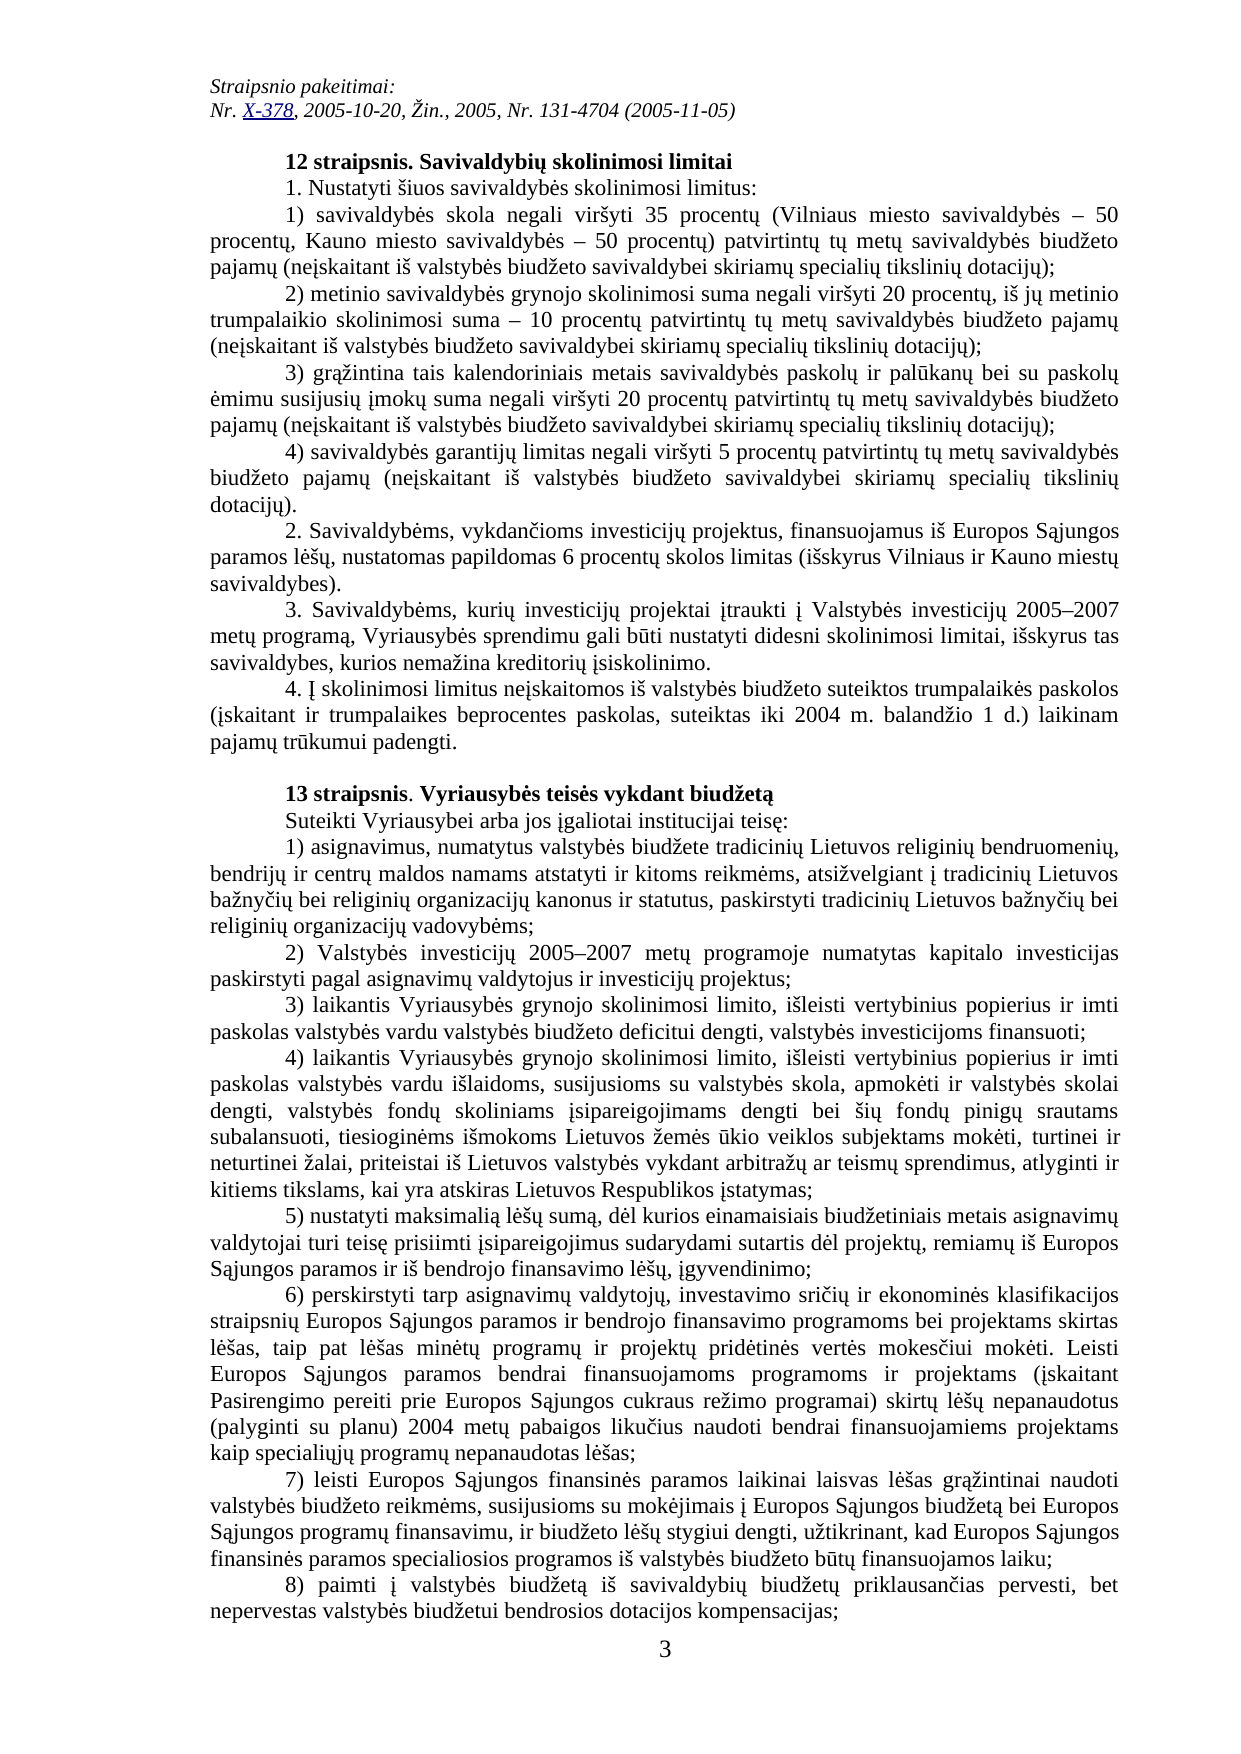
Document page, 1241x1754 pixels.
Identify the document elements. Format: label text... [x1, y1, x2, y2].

text 2) metinio savivaldybės grynojo skolinimosi suma negali viršyti 20 procentų, iš jų metinio trumpalaikio skolinimosi suma – 10 procentų patvirtintų tų metų savivaldybės biudžeto pajamų (neįskaitant iš valstybės biudžeto savivaldybei skiriamų specialių tikslinių dotacijų); [210, 280, 1120, 359]
text 6) perskirstyti tarp asignavimų valdytojų, investavimo sričių ir ekonominės klasifikacijos straipsnių Europos Sąjungos paramos ir bendrojo finansavimo programoms bei projektams skirtas lėšas, taip pat lėšas minėtų programų ir projektų pridėtinės vertės mokesčiui mokėti. Leisti Europos Sąjungos paramos bendrai finansuojamoms programoms ir projektams (įskaitant Pasirengimo pereiti prie Europos Sąjungos cukraus režimo programai) skirtų lėšų nepanaudotus (palyginti su planu) 2004 metų pabaigos likučius naudoti bendrai finansuojamiems projektams kaip specialiųjų programų nepanaudotas lėšas; [210, 1281, 1120, 1466]
text 3. Savivaldybėms, kurių investicijų projektai įtraukti į Valstybės investicijų 2005–2007 metų programą, Vyriausybės sprendimu gali būti nustatyti didesni skolinimosi limitai, išskyrus tas savivaldybes, kurios nemažina kreditorių įsiskolinimo. [210, 596, 1120, 675]
text 4) savivaldybės garantijų limitas negali viršyti 5 procentų patvirtintų tų metų savivaldybės biudžeto pajamų (neįskaitant iš valstybės biudžeto savivaldybei skiriamų specialių tikslinių dotacijų). [210, 438, 1120, 517]
text 3) grąžintina tais kalendoriniais metais savivaldybės paskolų ir palūkanų bei su paskolų ėmimu susijusių įmokų suma negali viršyti 20 procentų patvirtintų tų metų savivaldybės biudžeto pajamų (neįskaitant iš valstybės biudžeto savivaldybei skiriamų specialių tikslinių dotacijų); [210, 359, 1120, 438]
text 1) savivaldybės skola negali viršyti 35 procentų (Vilniaus miesto savivaldybės – 50 procentų, Kauno miesto savivaldybės – 50 procentų) patvirtintų tų metų savivaldybės biudžeto pajamų (neįskaitant iš valstybės biudžeto savivaldybei skiriamų specialių tikslinių dotacijų); [210, 201, 1120, 280]
text 2) Valstybės investicijų 2005–2007 metų programoje numatytas kapitalo investicijas paskirstyti pagal asignavimų valdytojus ir investicijų projektus; [210, 939, 1120, 991]
text 1. Nustatyti šiuos savivaldybės skolinimosi limitus: [210, 174, 1120, 201]
text 13 straipsnis. Vyriausybės teisės vykdant biudžetą [210, 781, 1120, 807]
text 4. Į skolinimosi limitus neįskaitomos iš valstybės biudžeto suteiktos trumpalaikės paskolos (įskaitant ir trumpalaikes beprocentes paskolas, suteiktas iki 2004 m. balandžio 1 d.) laikinam pajamų trūkumui padengti. [210, 675, 1120, 754]
text 7) leisti Europos Sąjungos finansinės paramos laikinai laisvas lėšas grąžintinai naudoti valstybės biudžeto reikmėms, susijusioms su mokėjimais į Europos Sąjungos biudžetą bei Europos Sąjungos programų finansavimu, ir biudžeto lėšų stygiui dengti, užtikrinant, kad Europos Sąjungos finansinės paramos specialiosios programos iš valstybės biudžeto būtų finansuojamos laiku; [210, 1466, 1120, 1571]
text 2. Savivaldybėms, vykdančioms investicijų projektus, finansuojamus iš Europos Sąjungos paramos lėšų, nustatomas papildomas 6 procentų skolos limitas (išskyrus Vilniaus ir Kauno miestų savivaldybes). [210, 517, 1120, 596]
text Nr. X-378, 2005-10-20, Žin., 2005, Nr. 131-4704 (2005-11-05) [210, 98, 1120, 122]
text 1) asignavimus, numatytus valstybės biudžete tradicinių Lietuvos religinių bendruomenių, bendrijų ir centrų maldos namams atstatyti ir kitoms reikmėms, atsižvelgiant į tradicinių Lietuvos bažnyčių bei religinių organizacijų kanonus ir statutus, paskirstyti tradicinių Lietuvos bažnyčių bei religinių organizacijų vadovybėms; [210, 833, 1120, 939]
text 12 straipsnis. Savivaldybių skolinimosi limitai [210, 148, 1120, 174]
text 8) paimti į valstybės biudžetą iš savivaldybių biudžetų priklausančias pervesti, bet nepervestas valstybės biudžetui bendrosios dotacijos kompensacijas; [210, 1571, 1120, 1624]
text 5) nustatyti maksimalią lėšų sumą, dėl kurios einamaisiais biudžetiniais metais asignavimų valdytojai turi teisę prisiimti įsipareigojimus sudarydami sutartis dėl projektų, remiamų iš Europos Sąjungos paramos ir iš bendrojo finansavimo lėšų, įgyvendinimo; [210, 1202, 1120, 1281]
text 3) laikantis Vyriausybės grynojo skolinimosi limito, išleisti vertybinius popierius ir imti paskolas valstybės vardu valstybės biudžeto deficitui dengti, valstybės investicijoms finansuoti; [210, 991, 1120, 1044]
text Straipsnio pakeitimai: [210, 73, 1120, 98]
text Suteikti Vyriausybei arba jos įgaliotai institucijai teisę: [210, 807, 1120, 833]
text 4) laikantis Vyriausybės grynojo skolinimosi limito, išleisti vertybinius popierius ir imti paskolas valstybės vardu išlaidoms, susijusioms su valstybės skola, apmokėti ir valstybės skolai dengti, valstybės fondų skoliniams įsipareigojimams dengti bei šių fondų pinigų srautams subalansuoti, tiesioginėms išmokoms Lietuvos žemės ūkio veiklos subjektams mokėti, turtinei ir neturtinei žalai, priteistai iš Lietuvos valstybės vykdant arbitražų ar teismų sprendimus, atlyginti ir kitiems tikslams, kai yra atskiras Lietuvos Respublikos įstatymas; [210, 1044, 1120, 1202]
